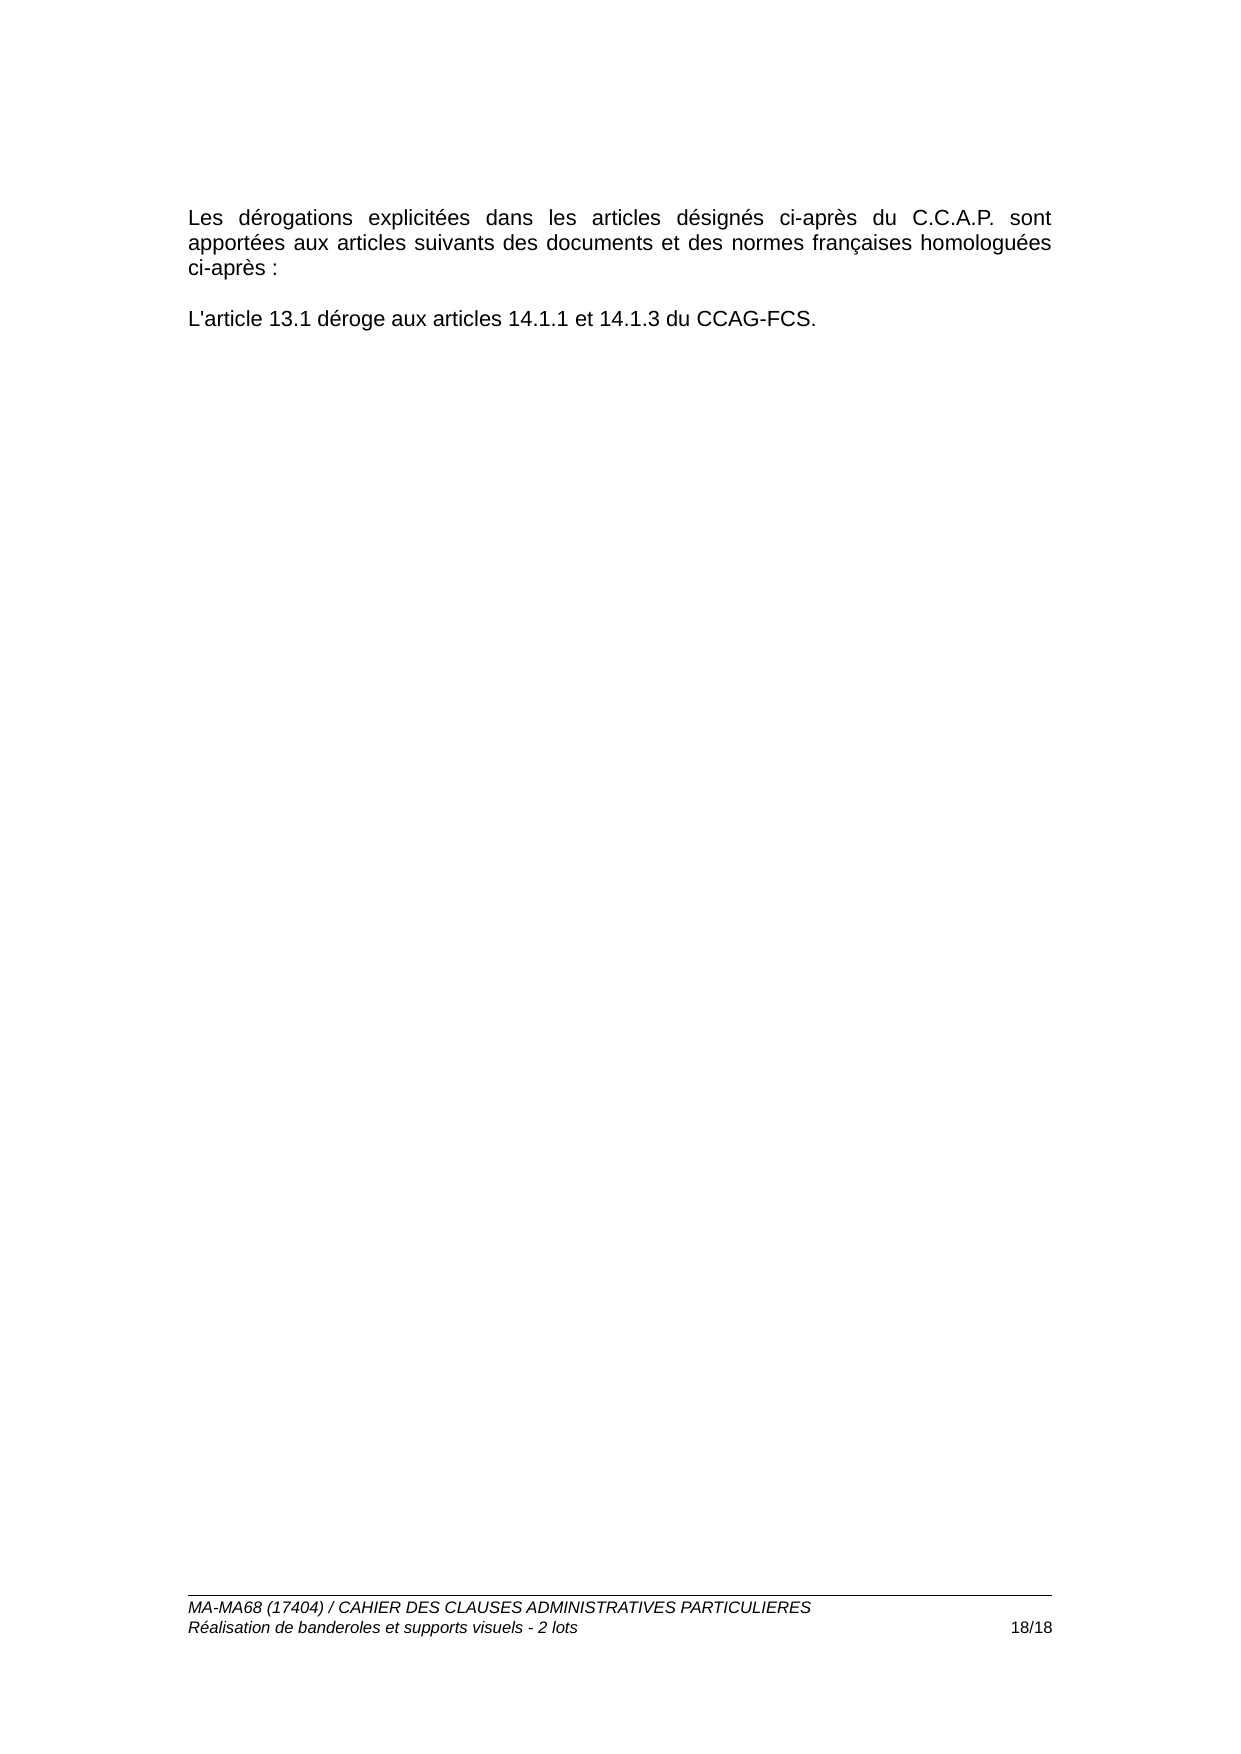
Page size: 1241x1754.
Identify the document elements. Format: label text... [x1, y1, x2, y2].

text L'article 13.1 déroge aux articles 14.1.1 et 14.1.3 du CCAG-FCS. [188, 305, 1052, 331]
text Les dérogations explicitées dans les articles désignés ci-après du C.C.A.P. sont apportées aux articles suivants des documents et des normes françaises homologuées ci-après : [188, 204, 1052, 280]
